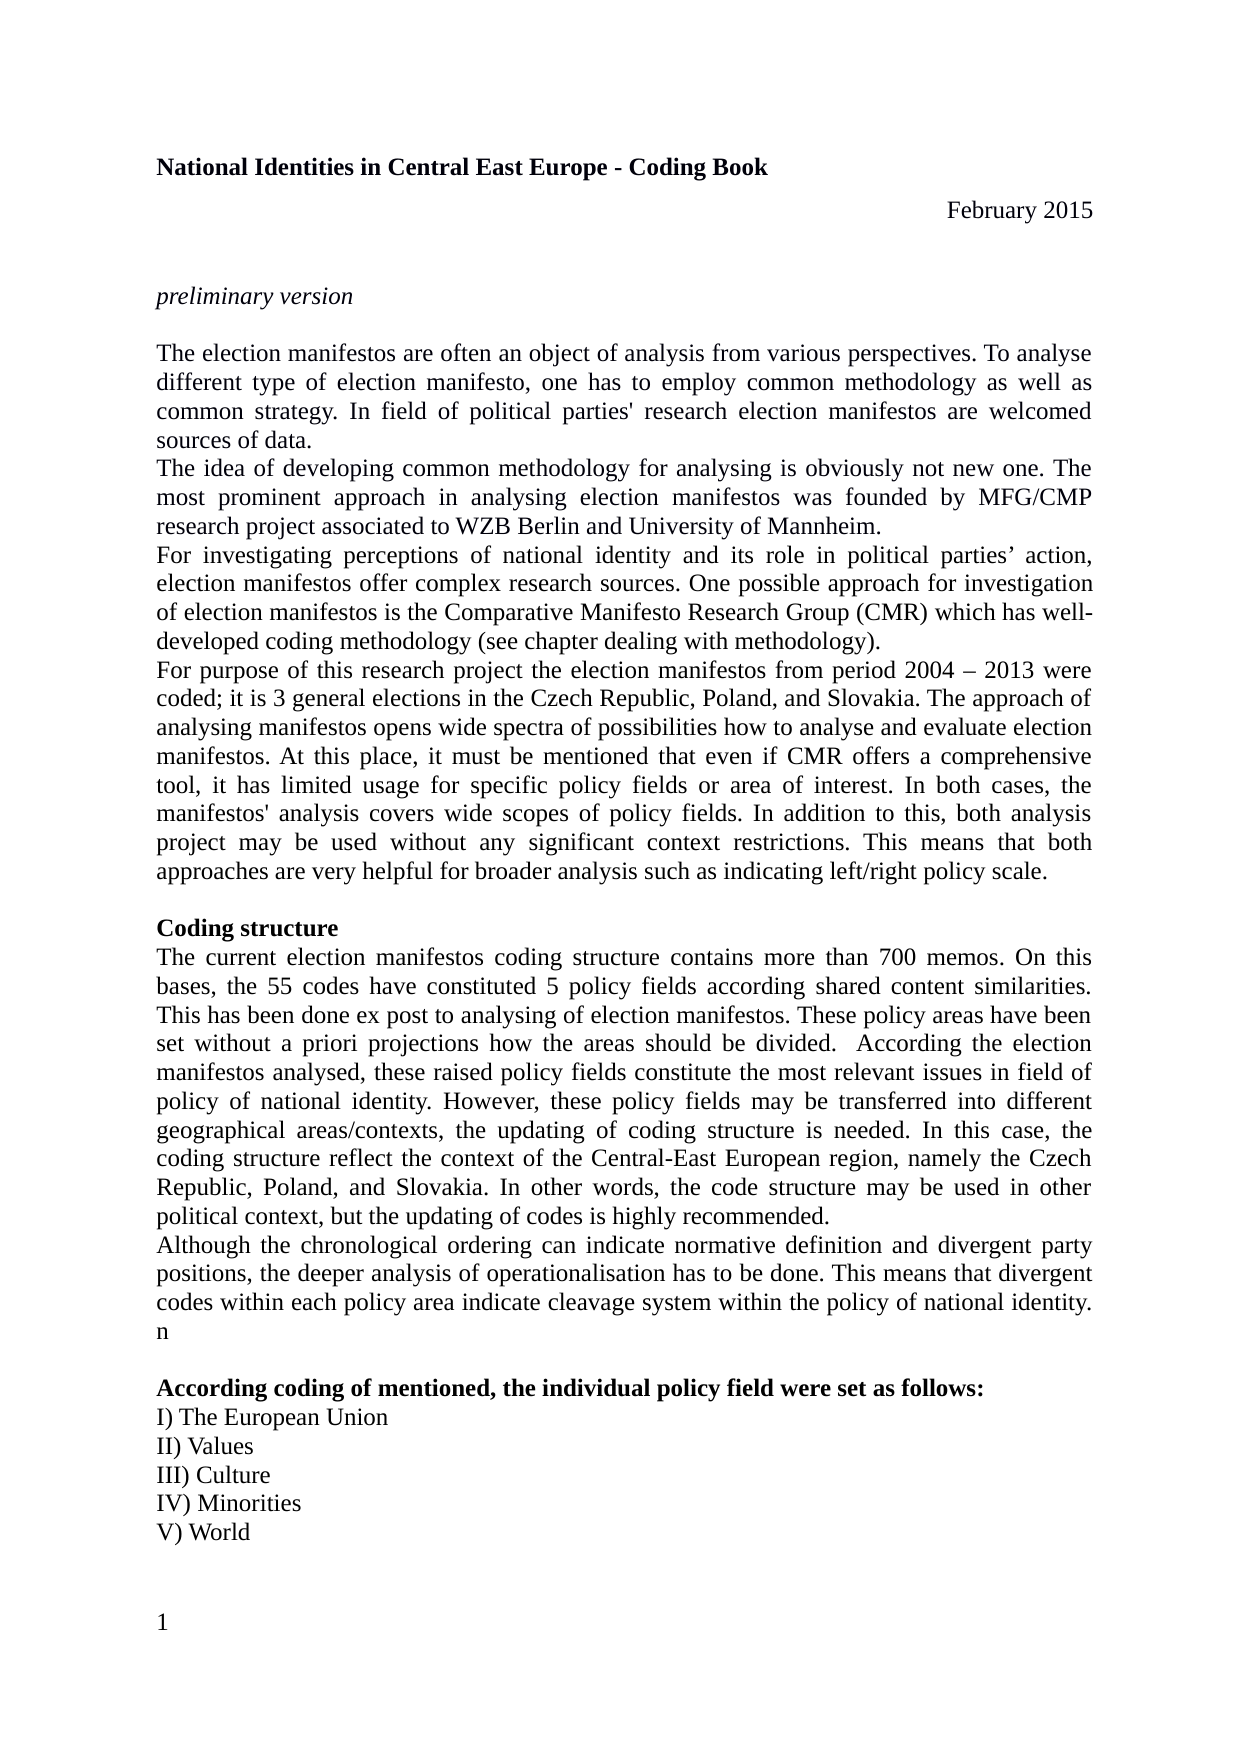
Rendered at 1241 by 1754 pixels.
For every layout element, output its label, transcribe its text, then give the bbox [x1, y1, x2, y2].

text V) World [156, 1517, 1093, 1546]
text IV) Minorities [156, 1488, 1093, 1517]
text II) Values [156, 1431, 1093, 1460]
text The idea of developing common methodology for analysing is obviously not new one. The most prominent approach in analysing election manifestos was founded by MFG/CMP research project associated to WZB Berlin and University of Mannheim. [156, 453, 1093, 540]
text According coding of mentioned, the individual policy field were set as follows: [156, 1373, 1093, 1402]
text Although the chronological ordering can indicate normative definition and divergent party positions, the deeper analysis of operationalisation has to be done. This means that divergent codes within each policy area indicate cleavage system within the policy of national identity. n [156, 1230, 1093, 1345]
text The current election manifestos coding structure contains more than 700 memos. On this bases, the 55 codes have constituted 5 policy fields according shared content similarities. This has been done ex post to analysing of election manifestos. These policy areas have been set without a priori projections how the areas should be divided. According the election manifestos analysed, these raised policy fields constitute the most relevant issues in field of policy of national identity. However, these policy fields may be transferred into different geographical areas/contexts, the updating of coding structure is needed. In this case, the coding structure reflect the context of the Central-East European region, namely the Czech Republic, Poland, and Slovakia. In other words, the code structure may be used in other political context, but the updating of codes is highly recommended. [156, 942, 1093, 1230]
text Coding structure [156, 913, 1093, 942]
text III) Culture [156, 1460, 1093, 1488]
text For purpose of this research project the election manifestos from period 2004 – 2013 were coded; it is 3 general elections in the Czech Republic, Poland, and Slovakia. The approach of analysing manifestos opens wide spectra of possibilities how to analyse and evaluate election manifestos. At this place, it must be mentioned that even if CMR offers a comprehensive tool, it has limited usage for specific policy fields or area of interest. In both cases, the manifestos' analysis covers wide scopes of policy fields. In addition to this, both analysis project may be used without any significant context restrictions. This means that both approaches are very helpful for broader analysis such as indicating left/right policy scale. [156, 655, 1093, 885]
text For investigating perceptions of national identity and its role in political parties’ action, election manifestos offer complex research sources. One possible approach for investigation of election manifestos is the Comparative Manifesto Research Group (CMR) which has well-developed coding methodology (see chapter dealing with methodology). [156, 540, 1093, 655]
text preliminary version [156, 281, 1093, 310]
text I) The European Union [156, 1402, 1093, 1431]
text National Identities in Central East Europe - Coding Book [156, 152, 1093, 180]
text February 2015 [156, 195, 1093, 223]
text The election manifestos are often an object of analysis from various perspectives. To analyse different type of election manifesto, one has to employ common methodology as well as common strategy. In field of political parties' research election manifestos are welcomed sources of data. [156, 338, 1093, 453]
